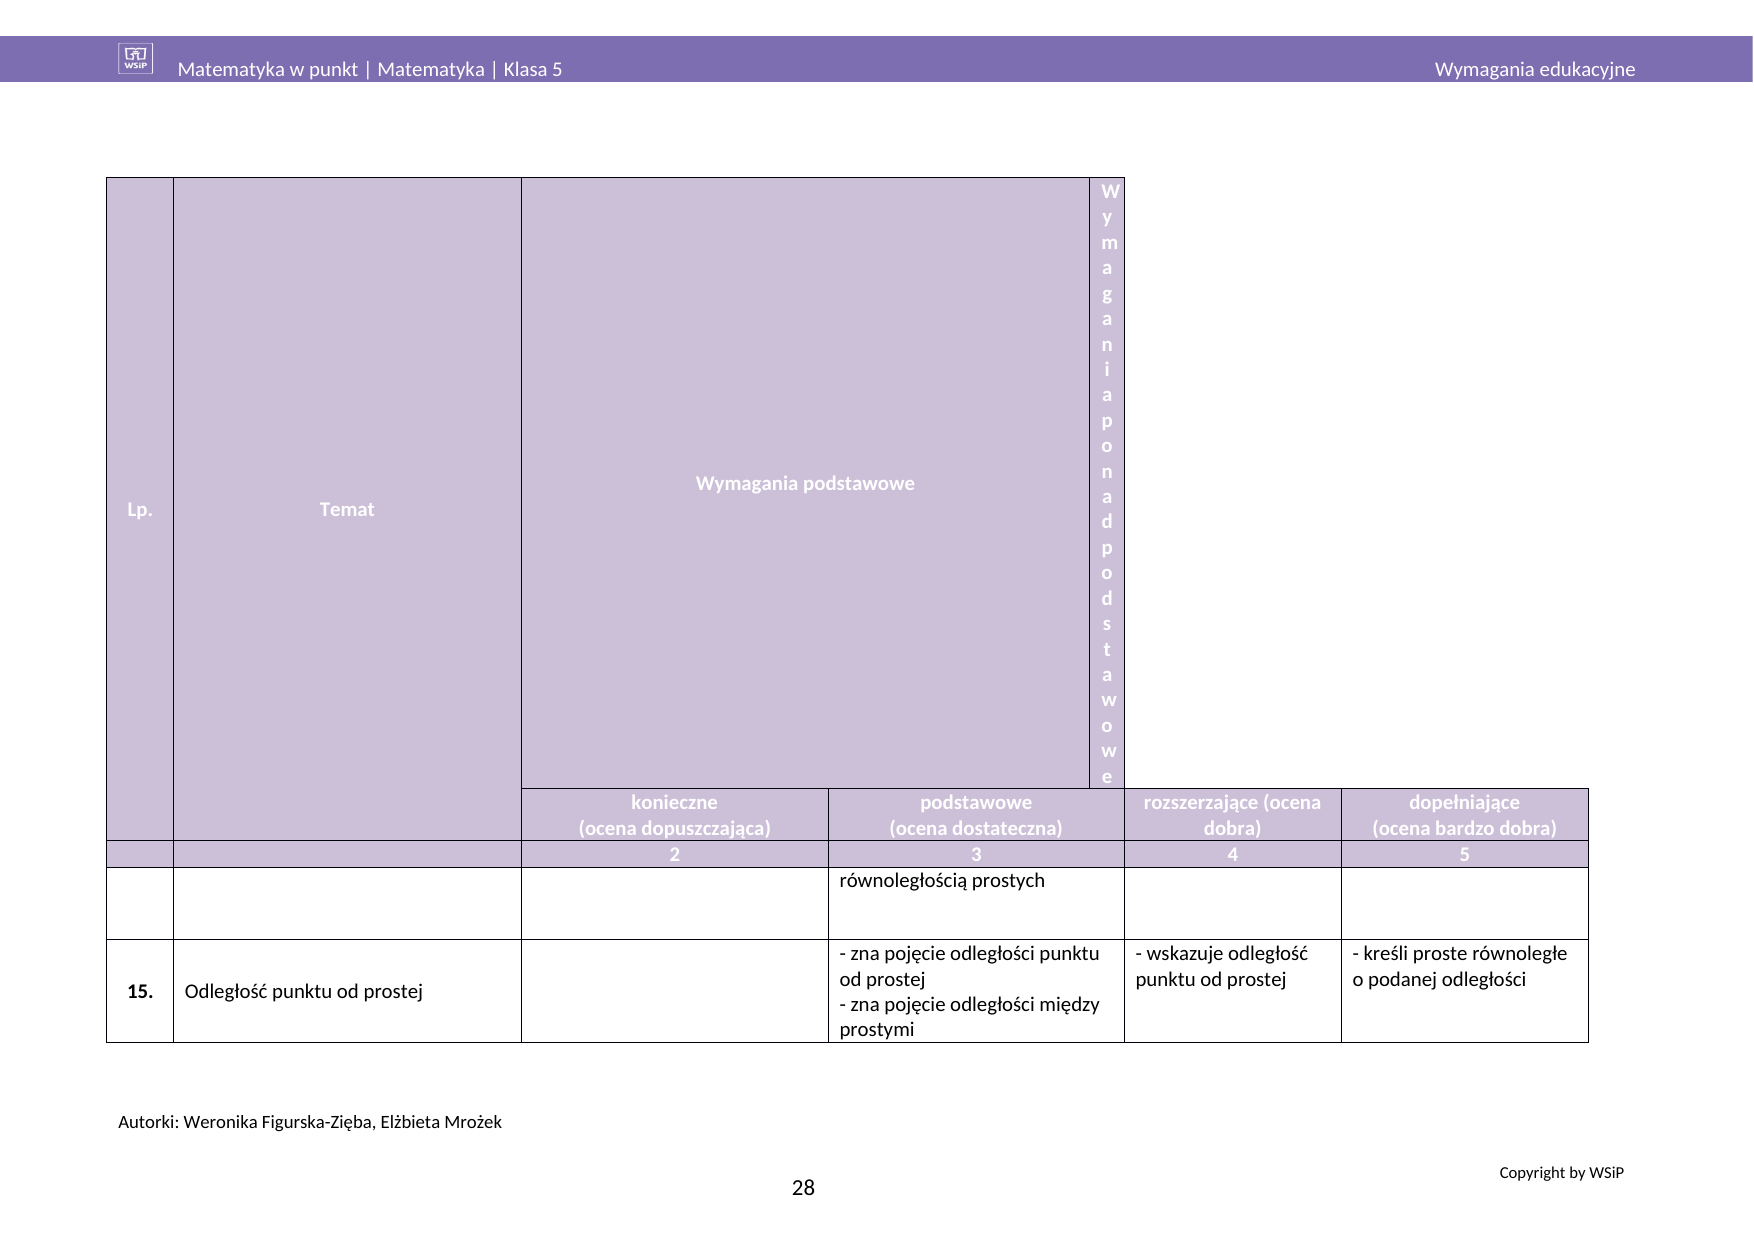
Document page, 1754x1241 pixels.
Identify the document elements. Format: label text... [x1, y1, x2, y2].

table_cell równoległością prostych [829, 868, 1124, 939]
table_cell [1342, 868, 1588, 939]
table_cell [1125, 868, 1341, 939]
picture [0, 36, 1753, 82]
table_cell - zna pojęcie odległości punktu od prostej - zna pojęcie odległości między prostymi [829, 940, 1124, 1042]
table_cell 5 [1342, 841, 1588, 867]
table_cell 3 [829, 841, 1124, 867]
table_header Temat [174, 178, 521, 840]
table_cell [107, 841, 173, 867]
table_cell 15. [107, 940, 173, 1042]
table_cell dopełniające (ocena bardzo dobra) [1342, 789, 1588, 840]
table_cell [522, 868, 828, 939]
table_cell [174, 868, 521, 939]
table_cell [107, 868, 173, 939]
table_cell Odległość punktu od prostej [174, 940, 521, 1042]
table_cell 2 [522, 841, 828, 867]
table_cell - wskazuje odległość punktu od prostej [1125, 940, 1341, 1042]
table_cell rozszerzające (ocena dobra) [1125, 789, 1341, 840]
table_header Lp. [107, 178, 173, 840]
table_cell podstawowe (ocena dostateczna) [829, 789, 1124, 840]
table_cell [522, 940, 828, 1042]
table_cell 4 [1125, 841, 1341, 867]
table_header Wymagania ponadpodstawowe [1090, 178, 1124, 788]
table_cell - kreśli proste równoległe o podanej odległości [1342, 940, 1588, 1042]
table_cell konieczne (ocena dopuszczająca) [522, 789, 828, 840]
table_cell [174, 841, 521, 867]
table_header Wymagania podstawowe [522, 178, 1089, 788]
